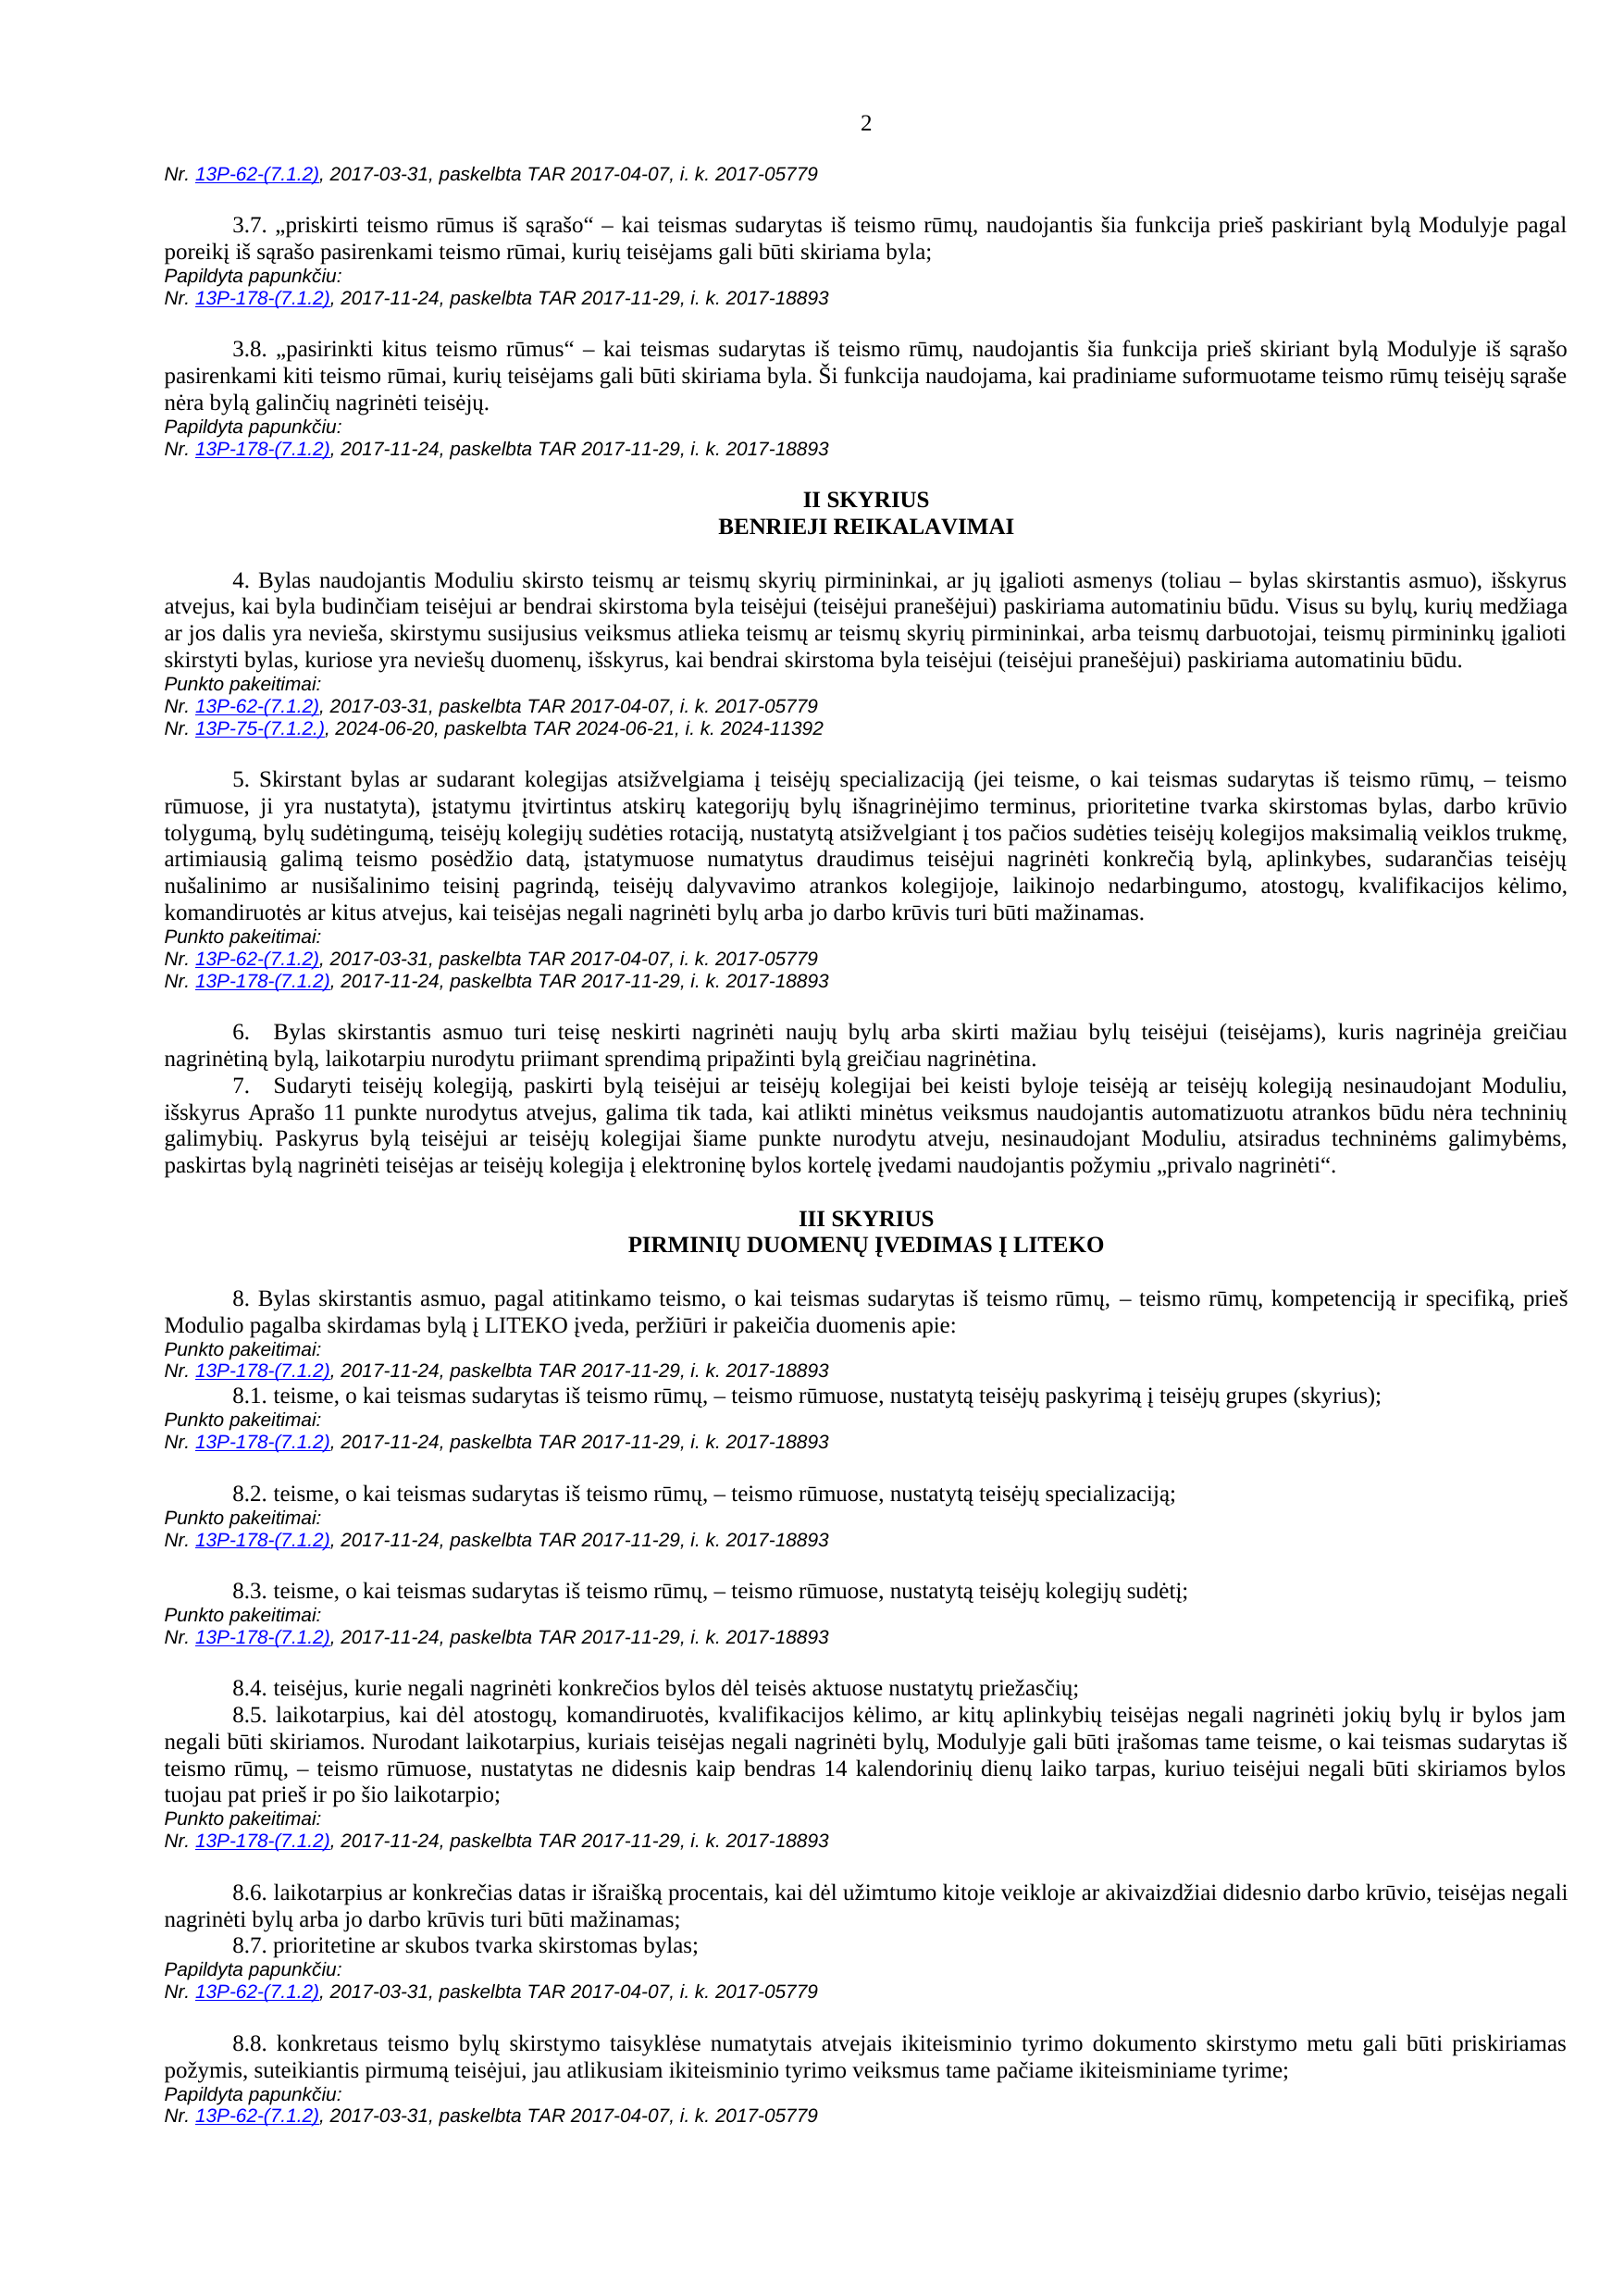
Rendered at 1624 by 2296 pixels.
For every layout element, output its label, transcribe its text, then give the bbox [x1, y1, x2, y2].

text Punkto pakeitimai: [164, 1337, 1568, 1359]
text 8.6. laikotarpius ar konkrečias datas ir išraišką procentais, kai dėl užimtumo kitoje veikloje ar akivaizdžiai didesnio darbo krūvio, teisėjas negali nagrinėti bylų arba jo darbo krūvis turi būti mažinamas; [164, 1879, 1568, 1931]
text Nr. 13P-178-(7.1.2), 2017-11-24, paskelbta TAR 2017-11-29, i. k. 2017-18893 [164, 287, 1568, 309]
text 3.8. „pasirinkti kitus teismo rūmus“ – kai teismas sudarytas iš teismo rūmų, naudojantis šia funkcija prieš skiriant bylą Modulyje iš sąrašo pasirenkami kiti teismo rūmai, kurių teisėjams gali būti skiriama byla. Ši funkcija naudojama, kai pradiniame suformuotame teismo rūmų teisėjų sąraše nėra bylą galinčių nagrinėti teisėjų. [164, 335, 1568, 416]
text Nr. 13P-178-(7.1.2), 2017-11-24, paskelbta TAR 2017-11-29, i. k. 2017-18893 [164, 970, 1568, 992]
text 8.7. prioritetine ar skubos tvarka skirstomas bylas; [164, 1931, 1568, 1958]
text 4. Bylas naudojantis Moduliu skirsto teismų ar teismų skyrių pirmininkai, ar jų įgalioti asmenys (toliau – bylas skirstantis asmuo), išskyrus atvejus, kai byla budinčiam teisėjui ar bendrai skirstoma byla teisėjui (teisėjui pranešėjui) paskiriama automatiniu būdu. Visus su bylų, kurių medžiaga ar jos dalis yra nevieša, skirstymu susijusius veiksmus atlieka teismų ar teismų skyrių pirmininkai, arba teismų darbuotojai, teismų pirmininkų įgalioti skirstyti bylas, kuriose yra neviešų duomenų, išskyrus, kai bendrai skirstoma byla teisėjui (teisėjui pranešėjui) paskiriama automatiniu būdu. [164, 566, 1568, 673]
text Nr. 13P-178-(7.1.2), 2017-11-24, paskelbta TAR 2017-11-29, i. k. 2017-18893 [164, 1359, 1568, 1382]
text Nr. 13P-62-(7.1.2), 2017-03-31, paskelbta TAR 2017-04-07, i. k. 2017-05779 [164, 948, 1568, 970]
text Papildyta papunkčiu: [164, 416, 1568, 438]
text 8.8. konkretaus teismo bylų skirstymo taisyklėse numatytais atvejais ikiteisminio tyrimo dokumento skirstymo metu gali būti priskiriamas požymis, suteikiantis pirmumą teisėjui, jau atlikusiam ikiteisminio tyrimo veiksmus tame pačiame ikiteisminiame tyrime; [164, 2029, 1568, 2082]
text 8.3. teisme, o kai teismas sudarytas iš teismo rūmų, – teismo rūmuose, nustatytą teisėjų kolegijų sudėtį; [164, 1577, 1568, 1604]
text Punkto pakeitimai: [164, 1807, 1568, 1830]
text Nr. 13P-62-(7.1.2), 2017-03-31, paskelbta TAR 2017-04-07, i. k. 2017-05779 [164, 163, 1568, 184]
text 8.2. teisme, o kai teismas sudarytas iš teismo rūmų, – teismo rūmuose, nustatytą teisėjų specializaciją; [164, 1480, 1568, 1506]
text 8. Bylas skirstantis asmuo, pagal atitinkamo teismo, o kai teismas sudarytas iš teismo rūmų, – teismo rūmų, kompetenciją ir specifiką, prieš Modulio pagalba skirdamas bylą į LITEKO įveda, peržiūri ir pakeičia duomenis apie: [164, 1285, 1568, 1337]
text 8.4. teisėjus, kurie negali nagrinėti konkrečios bylos dėl teisės aktuose nustatytų priežasčių; [164, 1674, 1568, 1701]
text 3.7. „priskirti teismo rūmus iš sąrašo“ – kai teismas sudarytas iš teismo rūmų, naudojantis šia funkcija prieš paskiriant bylą Modulyje pagal poreikį iš sąrašo pasirenkami teismo rūmai, kurių teisėjams gali būti skiriama byla; [164, 211, 1568, 265]
text Punkto pakeitimai: [164, 1506, 1568, 1528]
text 7. Sudaryti teisėjų kolegiją, paskirti bylą teisėjui ar teisėjų kolegijai bei keisti byloje teisėją ar teisėjų kolegiją nesinaudojant Moduliu, išskyrus Aprašo 11 punkte nurodytus atvejus, galima tik tada, kai atlikti minėtus veiksmus naudojantis automatizuotu atrankos būdu nėra techninių galimybių. Paskyrus bylą teisėjui ar teisėjų kolegijai šiame punkte nurodytu atveju, nesinaudojant Moduliu, atsiradus techninėms galimybėms, paskirtas bylą nagrinėti teisėjas ar teisėjų kolegija į elektroninę bylos kortelę įvedami naudojantis požymiu „privalo nagrinėti“. [164, 1072, 1568, 1178]
text Nr. 13P-178-(7.1.2), 2017-11-24, paskelbta TAR 2017-11-29, i. k. 2017-18893 [164, 1528, 1568, 1550]
text Papildyta papunkčiu: [164, 1958, 1568, 1980]
text Pirminių duomenų įvedimas į LITEKO [164, 1231, 1568, 1258]
text Nr. 13P-178-(7.1.2), 2017-11-24, paskelbta TAR 2017-11-29, i. k. 2017-18893 [164, 1626, 1568, 1648]
text Nr. 13P-178-(7.1.2), 2017-11-24, paskelbta TAR 2017-11-29, i. k. 2017-18893 [164, 1830, 1568, 1852]
text Punkto pakeitimai: [164, 1409, 1568, 1431]
text Papildyta papunkčiu: [164, 2082, 1568, 2104]
text benrieji reikalavimai [164, 513, 1568, 540]
text Punkto pakeitimai: [164, 925, 1568, 948]
text Nr. 13P-62-(7.1.2), 2017-03-31, paskelbta TAR 2017-04-07, i. k. 2017-05779 [164, 1980, 1568, 2003]
text Papildyta papunkčiu: [164, 265, 1568, 287]
text Nr. 13P-75-(7.1.2.), 2024-06-20, paskelbta TAR 2024-06-21, i. k. 2024-11392 [164, 716, 1568, 738]
text Nr. 13P-178-(7.1.2), 2017-11-24, paskelbta TAR 2017-11-29, i. k. 2017-18893 [164, 438, 1568, 460]
text Nr. 13P-62-(7.1.2), 2017-03-31, paskelbta TAR 2017-04-07, i. k. 2017-05779 [164, 695, 1568, 716]
text II SKYRIUS [164, 486, 1568, 513]
text Punkto pakeitimai: [164, 673, 1568, 695]
text 8.1. teisme, o kai teismas sudarytas iš teismo rūmų, – teismo rūmuose, nustatytą teisėjų paskyrimą į teisėjų grupes (skyrius); [164, 1382, 1568, 1409]
text Punkto pakeitimai: [164, 1604, 1568, 1626]
text 6. Bylas skirstantis asmuo turi teisę neskirti nagrinėti naujų bylų arba skirti mažiau bylų teisėjui (teisėjams), kuris nagrinėja greičiau nagrinėtiną bylą, laikotarpiu nurodytu priimant sprendimą pripažinti bylą greičiau nagrinėtina. [164, 1018, 1568, 1072]
text 5. Skirstant bylas ar sudarant kolegijas atsižvelgiama į teisėjų specializaciją (jei teisme, o kai teismas sudarytas iš teismo rūmų, – teismo rūmuose, ji yra nustatyta), įstatymu įtvirtintus atskirų kategorijų bylų išnagrinėjimo terminus, prioritetine tvarka skirstomas bylas, darbo krūvio tolygumą, bylų sudėtingumą, teisėjų kolegijų sudėties rotaciją, nustatytą atsižvelgiant į tos pačios sudėties teisėjų kolegijos maksimalią veiklos trukmę, artimiausią galimą teismo posėdžio datą, įstatymuose numatytus draudimus teisėjui nagrinėti konkrečią bylą, aplinkybes, sudarančias teisėjų nušalinimo ar nusišalinimo teisinį pagrindą, teisėjų dalyvavimo atrankos kolegijoje, laikinojo nedarbingumo, atostogų, kvalifikacijos kėlimo, komandiruotės ar kitus atvejus, kai teisėjas negali nagrinėti bylų arba jo darbo krūvis turi būti mažinamas. [164, 765, 1568, 925]
text Nr. 13P-62-(7.1.2), 2017-03-31, paskelbta TAR 2017-04-07, i. k. 2017-05779 [164, 2104, 1568, 2127]
text Nr. 13P-178-(7.1.2), 2017-11-24, paskelbta TAR 2017-11-29, i. k. 2017-18893 [164, 1431, 1568, 1453]
text 8.5. laikotarpius, kai dėl atostogų, komandiruotės, kvalifikacijos kėlimo, ar kitų aplinkybių teisėjas negali nagrinėti jokių bylų ir bylos jam negali būti skiriamos. Nurodant laikotarpius, kuriais teisėjas negali nagrinėti bylų, Modulyje gali būti įrašomas tame teisme, o kai teismas sudarytas iš teismo rūmų, – teismo rūmuose, nustatytas ne didesnis kaip bendras 14 kalendorinių dienų laiko tarpas, kuriuo teisėjui negali būti skiriamos bylos tuojau pat prieš ir po šio laikotarpio; [164, 1701, 1568, 1807]
text III SKYRIUS [164, 1205, 1568, 1231]
